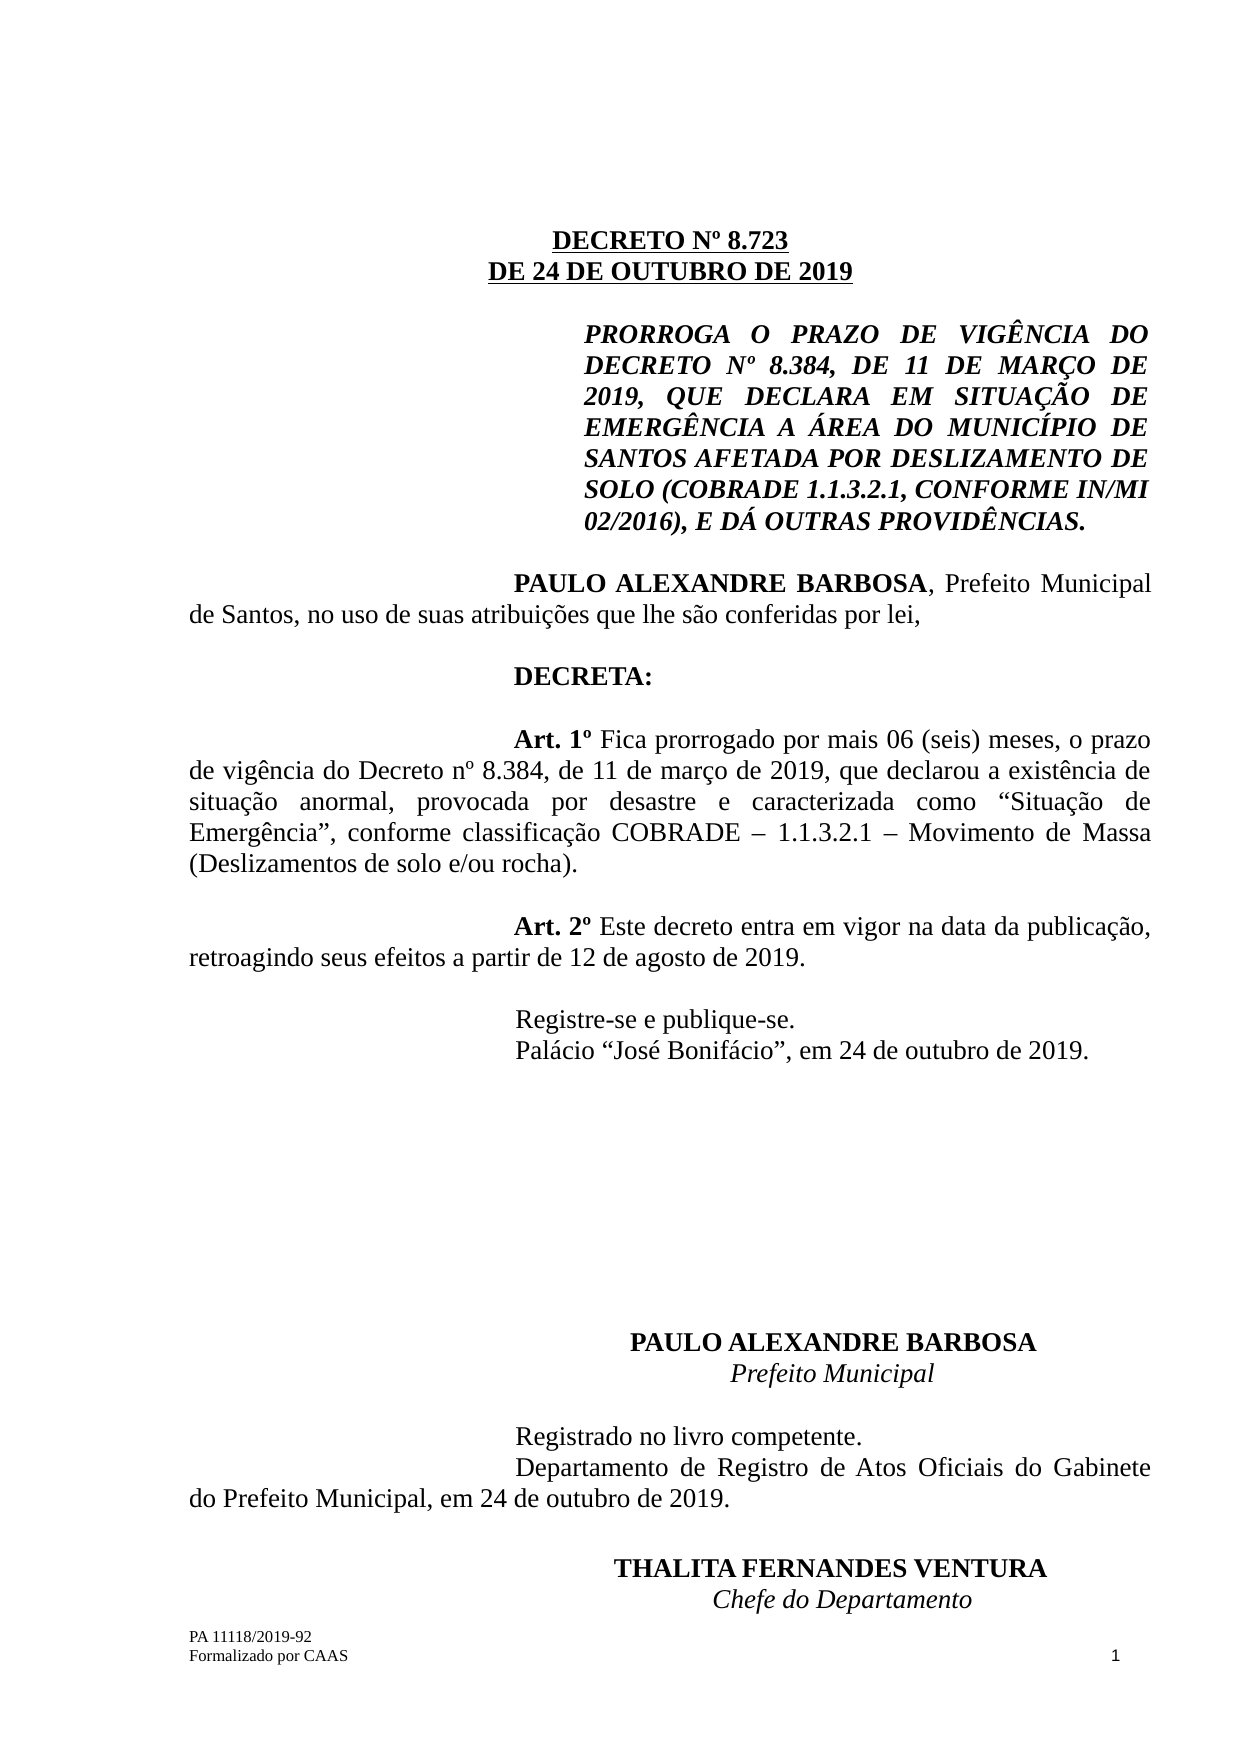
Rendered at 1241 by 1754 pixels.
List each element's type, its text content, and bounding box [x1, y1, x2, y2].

text THALITA FERNANDES VENTURA [189, 1552, 1152, 1583]
text Prefeito Municipal [189, 1358, 1152, 1389]
text DECRETA: [189, 660, 1152, 692]
text PAULO ALEXANDRE BARBOSA [189, 1326, 1152, 1358]
text DE 24 DE OUTUBRO DE 2019 [189, 256, 1152, 287]
text Registrado no livro competente. [189, 1420, 1152, 1451]
text PAULO ALEXANDRE BARBOSA, Prefeito Municipal de Santos, no uso de suas atribuições que lhe são conferidas por lei, [189, 567, 1152, 629]
text Art. 2º Este decreto entra em vigor na data da publicação, retroagindo seus efeitos a partir de 12 de agosto de 2019. [189, 909, 1152, 972]
text Departamento de Registro de Atos Oficiais do Gabinete do Prefeito Municipal, em 24 de outubro de 2019. [189, 1451, 1152, 1513]
text DECRETO Nº 8.723 [189, 224, 1152, 256]
text PRORROGA O PRAZO DE VIGÊNCIA DO DECRETO Nº 8.384, DE 11 DE MARÇO DE 2019, QUE DECLARA EM SITUAÇÃO DE EMERGÊNCIA A ÁREA DO MUNICÍPIO DE SANTOS AFETADA POR DESLIZAMENTO DE SOLO (COBRADE 1.1.3.2.1, CONFORME IN/MI 02/2016), E DÁ OUTRAS PROVIDÊNCIAS. [584, 318, 1152, 536]
text Chefe do Departamento [189, 1583, 1152, 1614]
text Art. 1º Fica prorrogado por mais 06 (seis) meses, o prazo de vigência do Decreto nº 8.384, de 11 de março de 2019, que declarou a existência de situação anormal, provocada por desastre e caracterizada como “Situação de Emergência”, conforme classificação COBRADE – 1.1.3.2.1 – Movimento de Massa (Deslizamentos de solo e/ou rocha). [189, 723, 1152, 878]
text Palácio “José Bonifácio”, em 24 de outubro de 2019. [189, 1034, 1152, 1065]
text Registre-se e publique-se. [189, 1003, 1152, 1034]
